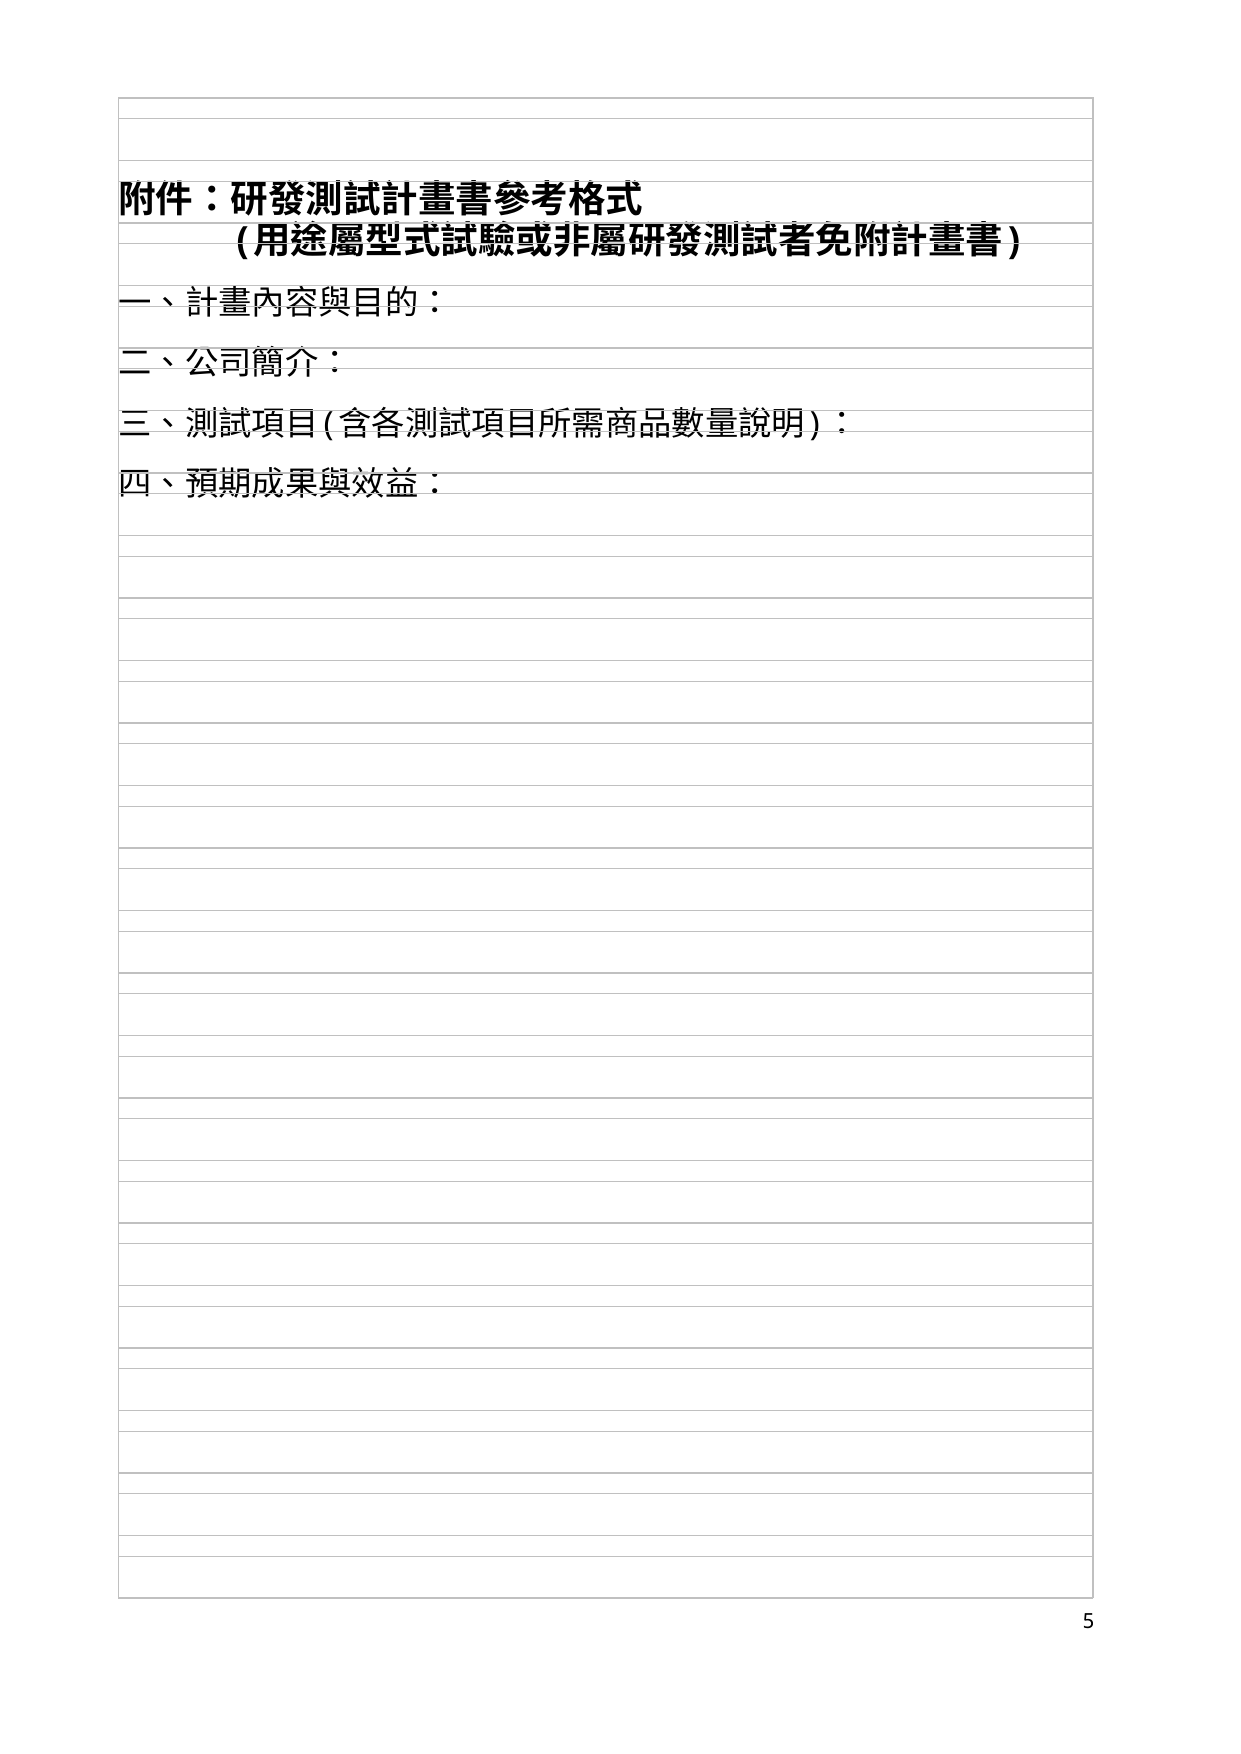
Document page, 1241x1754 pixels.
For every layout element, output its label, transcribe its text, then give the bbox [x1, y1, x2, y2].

text 二、公司簡介： [276, 349, 1092, 368]
text 一、計畫內容與目的： [119, 281, 1092, 285]
text 三、測試項目(含各測試項目所需商品數量說明)： [814, 411, 1092, 431]
text (用途屬型式試驗或非屬研發測試者免附計畫書) [345, 224, 381, 243]
text (用途屬型式試驗或非屬研發測試者免附計畫書) [986, 224, 1092, 243]
text 三、測試項目(含各測試項目所需商品數量說明)： [436, 411, 463, 431]
text 一、計畫內容與目的： [119, 286, 328, 306]
text 二、公司簡介： [119, 349, 245, 368]
text (用途屬型式試驗或非屬研發測試者免附計畫書) [919, 224, 981, 243]
text (用途屬型式試驗或非屬研發測試者免附計畫書) [738, 224, 766, 243]
text 一、計畫內容與目的： [333, 286, 393, 306]
text (用途屬型式試驗或非屬研發測試者免附計畫書) [490, 224, 537, 243]
text 四、預期成果與效益： [272, 474, 300, 493]
text (用途屬型式試驗或非屬研發測試者免附計畫書) [607, 224, 633, 243]
text 三、測試項目(含各測試項目所需商品數量說明)： [119, 411, 197, 431]
text 三、測試項目(含各測試項目所需商品數量說明)： [216, 411, 243, 431]
text 二、公司簡介： [119, 341, 1092, 347]
text 三、測試項目(含各測試項目所需商品數量說明)： [694, 411, 767, 431]
text (用途屬型式試驗或非屬研發測試者免附計畫書) [797, 224, 824, 243]
text (用途屬型式試驗或非屬研發測試者免附計畫書) [119, 244, 1092, 262]
text 一、計畫內容與目的： [325, 286, 336, 306]
text (用途屬型式試驗或非屬研發測試者免附計畫書) [540, 224, 565, 243]
text 三、測試項目(含各測試項目所需商品數量說明)： [119, 432, 1092, 443]
text (用途屬型式試驗或非屬研發測試者免附計畫書) [383, 224, 425, 243]
text 三、測試項目(含各測試項目所需商品數量說明)： [627, 411, 680, 431]
text 四、預期成果與效益： [119, 494, 1092, 504]
text 三、測試項目(含各測試項目所需商品數量說明)： [328, 411, 417, 431]
text (用途屬型式試驗或非屬研發測試者免附計畫書) [684, 224, 715, 243]
text 四、預期成果與效益： [340, 474, 374, 493]
text 一、計畫內容與目的： [119, 307, 1092, 322]
text (用途屬型式試驗或非屬研發測試者免附計畫書) [119, 224, 258, 243]
text 二、公司簡介： [119, 369, 1092, 383]
text (用途屬型式試驗或非屬研發測試者免附計畫書) [428, 224, 466, 243]
text 四、預期成果與效益： [377, 474, 1092, 493]
text 三、測試項目(含各測試項目所需商品數量說明)： [119, 402, 1092, 410]
text 附件：研發測試計畫書參考格式 [119, 182, 1092, 220]
text 四、預期成果與效益： [123, 474, 146, 492]
text 四、預期成果與效益： [194, 474, 224, 493]
text 四、預期成果與效益： [303, 474, 329, 493]
text 二、公司簡介： [257, 349, 279, 368]
text 三、測試項目(含各測試項目所需商品數量說明)： [558, 411, 627, 431]
text 四、預期成果與效益： [119, 462, 1092, 472]
text 一、計畫內容與目的： [406, 286, 1092, 306]
text 四、預期成果與效益： [148, 474, 194, 493]
text 四、預期成果與效益： [258, 475, 272, 493]
text (用途屬型式試驗或非屬研發測試者免附計畫書) [887, 224, 914, 243]
